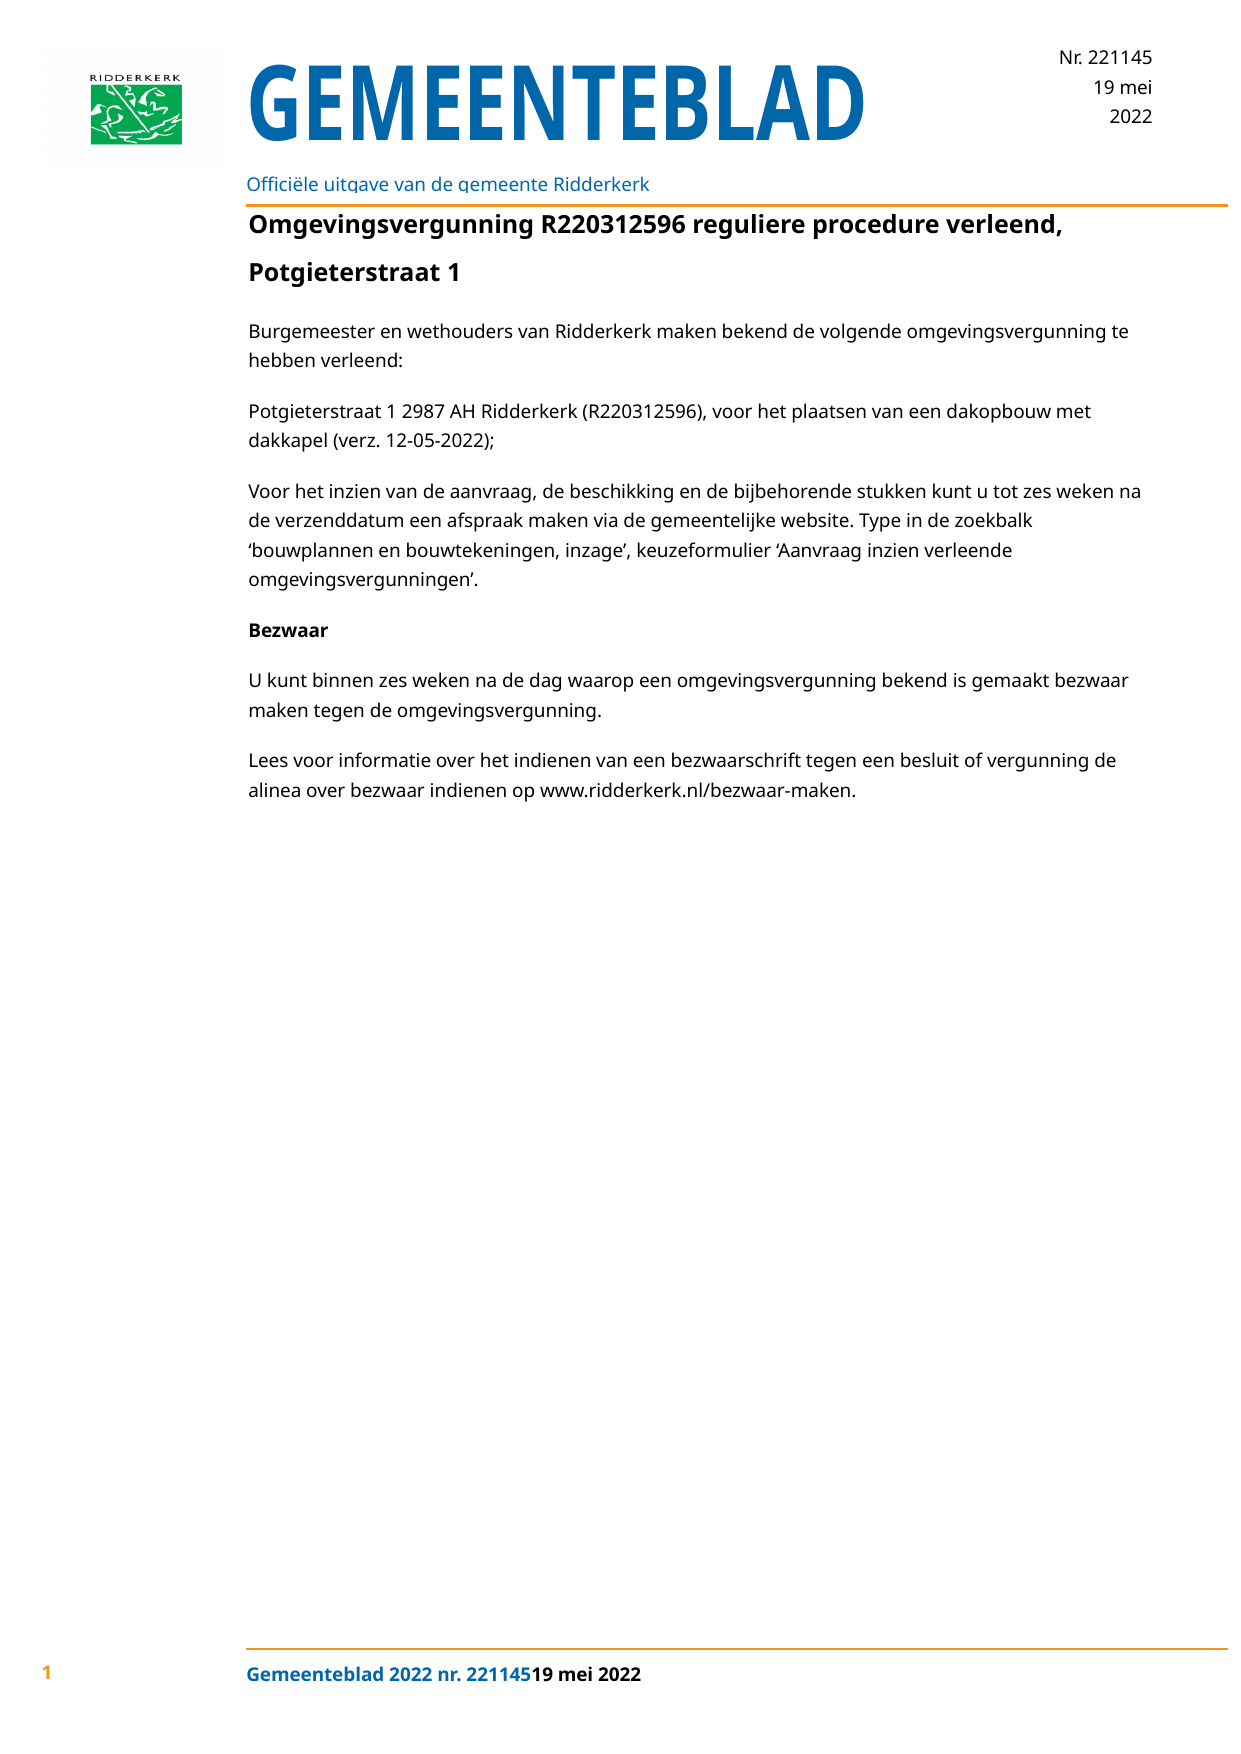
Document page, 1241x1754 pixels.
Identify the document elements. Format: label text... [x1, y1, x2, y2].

text U kunt binnen zes weken na de dag waarop een omgevingsvergunning bekend is gemaakt bezwaar maken tegen de omgevingsvergunning. [248, 667, 1152, 723]
text Burgemeester en wethouders van Ridderkerk maken bekend de volgende omgevingsvergunning te hebben verleend: [248, 318, 1152, 373]
text Potgieterstraat 1 2987 AH Ridderkerk (R220312596), voor het plaatsen van een dakopbouw met dakkapel (verz. 12-05-2022); [248, 398, 1152, 453]
text Bezwaar [248, 617, 1152, 643]
picture [41, 47, 231, 172]
text Lees voor informatie over het indienen van een bezwaarschrift tegen een besluit of vergunning de alinea over bezwaar indienen op www.ridderkerk.nl/bezwaar-maken. [248, 747, 1152, 803]
text Voor het inzien van de aanvraag, de beschikking en de bijbehorende stukken kunt u tot zes weken na de verzenddatum een afspraak maken via de gemeentelijke website. Type in de zoekbalk ‘bouwplannen en bouwtekeningen, inzage’, keuzeformulier ‘Aanvraag inzien verleende omgevingsvergunningen’. [248, 478, 1152, 592]
text Omgevingsvergunning R220312596 reguliere procedure verleend, Potgieterstraat 1 [248, 207, 1152, 288]
